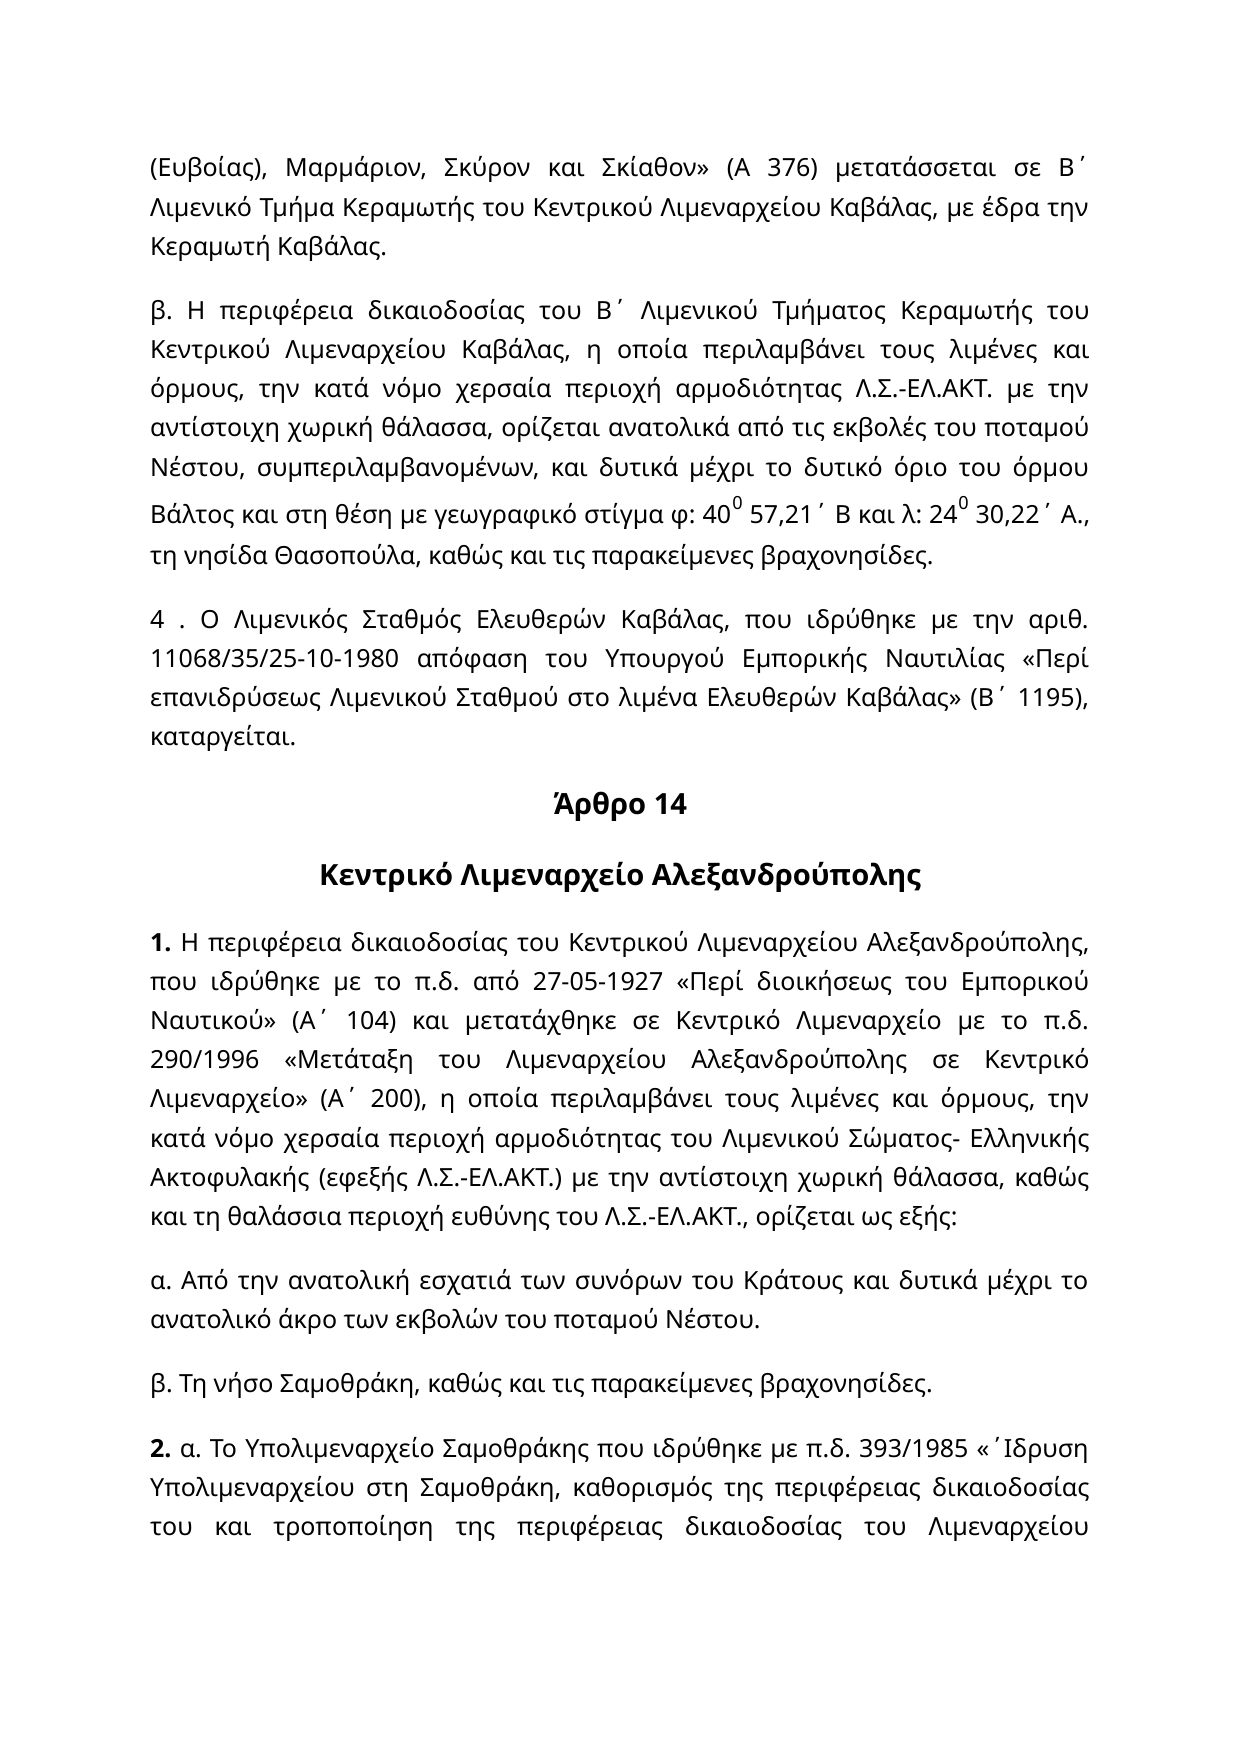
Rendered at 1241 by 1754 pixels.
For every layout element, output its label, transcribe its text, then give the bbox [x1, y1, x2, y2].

text 4 . Ο Λιμενικός Σταθμός Ελευθερών Καβάλας, που ιδρύθηκε με την αριθ. 11068/35/25-10-1980 απόφαση του Υπουργού Εμπορικής Ναυτιλίας «Περί επανιδρύσεως Λιμενικού Σταθμού στο λιμένα Ελευθερών Καβάλας» (Β΄ 1195), καταργείται. [150, 601, 1090, 753]
subtitle Κεντρικό Λιμεναρχείο Αλεξανδρούπολης [150, 854, 1090, 893]
text α. Από την ανατολική εσχατιά των συνόρων του Κράτους και δυτικά μέχρι το ανατολικό άκρο των εκβολών του ποταμού Νέστου. [150, 1263, 1090, 1336]
text 2. α. Το Υπολιμεναρχείο Σαμοθράκης που ιδρύθηκε με π.δ. 393/1985 «΄Ιδρυση Υπολιμεναρχείου στη Σαμοθράκη, καθορισμός της περιφέρειας δικαιοδοσίας του και τροποποίηση της περιφέρειας δικαιοδοσίας του Λιμεναρχείου [150, 1430, 1090, 1543]
subtitle Άρθρο 14 [150, 783, 1090, 823]
text (Ευβοίας), Μαρμάριον, Σκύρον και Σκίαθον» (Α 376) μετατάσσεται σε Β΄ Λιμενικό Τμήμα Κεραμωτής του Κεντρικού Λιμεναρχείου Καβάλας, με έδρα την Κεραμωτή Καβάλας. [150, 150, 1090, 262]
text 1. Η περιφέρεια δικαιοδοσίας του Κεντρικού Λιμεναρχείου Αλεξανδρούπολης, που ιδρύθηκε με το π.δ. από 27-05-1927 «Περί διοικήσεως του Εμπορικού Ναυτικού» (Α΄ 104) και μετατάχθηκε σε Κεντρικό Λιμεναρχείο με το π.δ. 290/1996 «Μετάταξη του Λιμεναρχείου Αλεξανδρούπολης σε Κεντρικό Λιμεναρχείο» (Α΄ 200), η οποία περιλαμβάνει τους λιμένες και όρμους, την κατά νόμο χερσαία περιοχή αρμοδιότητας του Λιμενικού Σώματος- Ελληνικής Ακτοφυλακής (εφεξής Λ.Σ.-ΕΛ.ΑΚΤ.) με την αντίστοιχη χωρική θάλασσα, καθώς και τη θαλάσσια περιοχή ευθύνης του Λ.Σ.-ΕΛ.ΑΚΤ., ορίζεται ως εξής: [150, 924, 1090, 1233]
text β. Η περιφέρεια δικαιοδοσίας του Β΄ Λιμενικού Τμήματος Κεραμωτής του Κεντρικού Λιμεναρχείου Καβάλας, η οποία περιλαμβάνει τους λιμένες και όρμους, την κατά νόμο χερσαία περιοχή αρμοδιότητας Λ.Σ.-ΕΛ.ΑΚΤ. με την αντίστοιχη χωρική θάλασσα, ορίζεται ανατολικά από τις εκβολές του ποταμού Νέστου, συμπεριλαμβανομένων, και δυτικά μέχρι το δυτικό όριο του όρμου Βάλτος και στη θέση με γεωγραφικό στίγμα φ: 400 57,21΄ Β και λ: 240 30,22΄ Α., τη νησίδα Θασοπούλα, καθώς και τις παρακείμενες βραχονησίδες. [150, 292, 1090, 571]
text β. Τη νήσο Σαμοθράκη, καθώς και τις παρακείμενες βραχονησίδες. [150, 1366, 1090, 1400]
